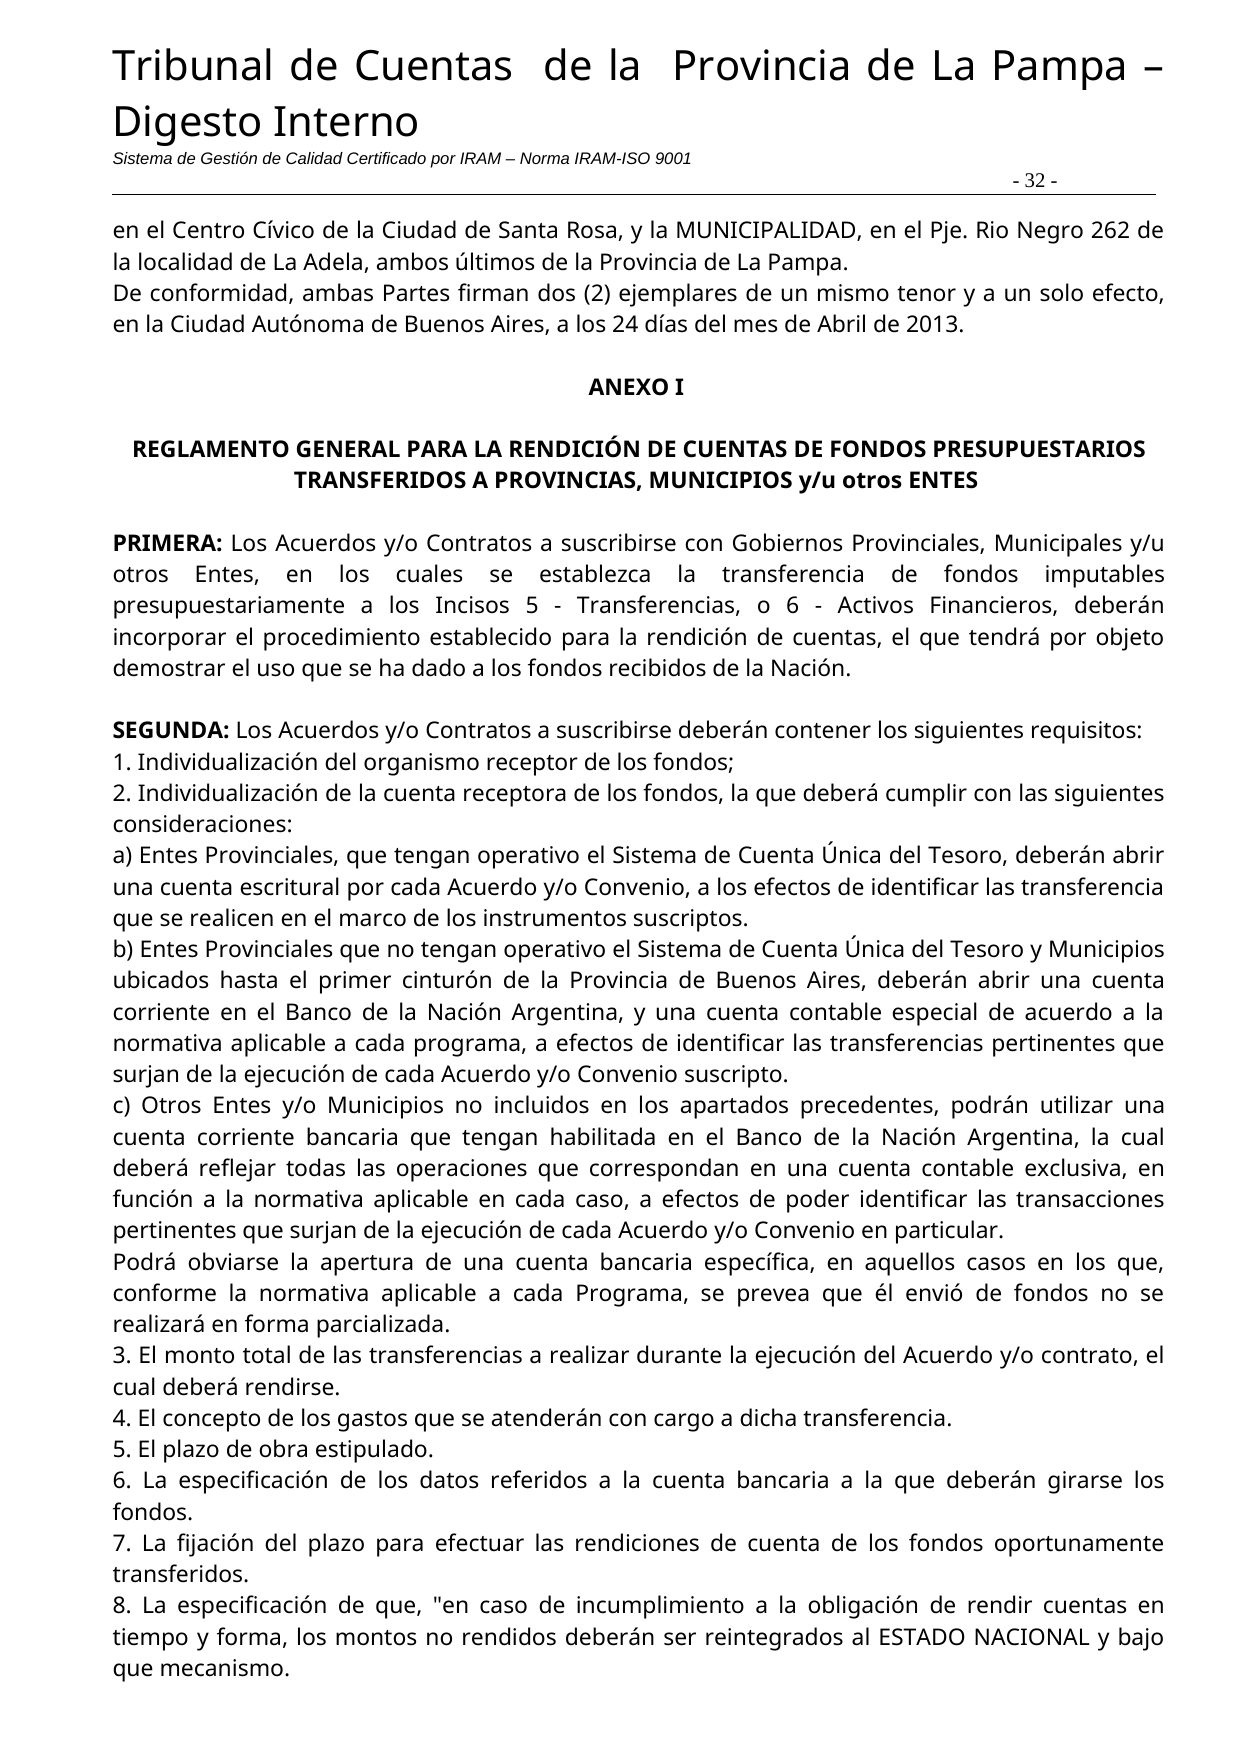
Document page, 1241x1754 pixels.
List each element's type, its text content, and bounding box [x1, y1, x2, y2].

text 4. El concepto de los gastos que se atenderán con cargo a dicha transferencia. [112, 1402, 1166, 1433]
text b) Entes Provinciales que no tengan operativo el Sistema de Cuenta Única del Tesoro y Municipios ubicados hasta el primer cinturón de la Provincia de Buenos Aires, deberán abrir una cuenta corriente en el Banco de la Nación Argentina, y una cuenta contable especial de acuerdo a la normativa aplicable a cada programa, a efectos de identificar las transferencias pertinentes que surjan de la ejecución de cada Acuerdo y/o Convenio suscripto. [112, 933, 1166, 1089]
text 6. La especificación de los datos referidos a la cuenta bancaria a la que deberán girarse los fondos. [112, 1464, 1166, 1527]
text c) Otros Entes y/o Municipios no incluidos en los apartados precedentes, podrán utilizar una cuenta corriente bancaria que tengan habilitada en el Banco de la Nación Argentina, la cual deberá reflejar todas las operaciones que correspondan en una cuenta contable exclusiva, en función a la normativa aplicable en cada caso, a efectos de poder identificar las transacciones pertinentes que surjan de la ejecución de cada Acuerdo y/o Convenio en particular. [112, 1089, 1166, 1246]
text ANEXO I [112, 371, 1166, 402]
text 1. Individualización del organismo receptor de los fondos; [112, 746, 1166, 777]
text Podrá obviarse la apertura de una cuenta bancaria específica, en aquellos casos en los que, conforme la normativa aplicable a cada Programa, se prevea que él envió de fondos no se realizará en forma parcializada. [112, 1246, 1166, 1339]
text 7. La fijación del plazo para efectuar las rendiciones de cuenta de los fondos oportunamente transferidos. [112, 1527, 1166, 1589]
text PRIMERA: Los Acuerdos y/o Contratos a suscribirse con Gobiernos Provinciales, Municipales y/u otros Entes, en los cuales se establezca la transferencia de fondos imputables presupuestariamente a los Incisos 5 - Transferencias, o 6 - Activos Financieros, deberán incorporar el procedimiento establecido para la rendición de cuentas, el que tendrá por objeto demostrar el uso que se ha dado a los fondos recibidos de la Nación. [112, 527, 1166, 683]
text REGLAMENTO GENERAL PARA LA RENDICIÓN DE CUENTAS DE FONDOS PRESUPUESTARIOS TRANSFERIDOS A PROVINCIAS, MUNICIPIOS y/u otros ENTES [112, 433, 1166, 496]
text SEGUNDA: Los Acuerdos y/o Contratos a suscribirse deberán contener los siguientes requisitos: [112, 714, 1166, 746]
text en el Centro Cívico de la Ciudad de Santa Rosa, y la MUNICIPALIDAD, en el Pje. Rio Negro 262 de la localidad de La Adela, ambos últimos de la Provincia de La Pampa. [112, 214, 1166, 277]
text 5. El plazo de obra estipulado. [112, 1433, 1166, 1464]
text 3. El monto total de las transferencias a realizar durante la ejecución del Acuerdo y/o contrato, el cual deberá rendirse. [112, 1339, 1166, 1402]
text De conformidad, ambas Partes firman dos (2) ejemplares de un mismo tenor y a un solo efecto, en la Ciudad Autónoma de Buenos Aires, a los 24 días del mes de Abril de 2013. [112, 277, 1166, 339]
text 2. Individualización de la cuenta receptora de los fondos, la que deberá cumplir con las siguientes consideraciones: [112, 777, 1166, 839]
text 8. La especificación de que, "en caso de incumplimiento a la obligación de rendir cuentas en tiempo y forma, los montos no rendidos deberán ser reintegrados al ESTADO NACIONAL y bajo que mecanismo. [112, 1589, 1166, 1683]
text a) Entes Provinciales, que tengan operativo el Sistema de Cuenta Única del Tesoro, deberán abrir una cuenta escritural por cada Acuerdo y/o Convenio, a los efectos de identificar las transferencia que se realicen en el marco de los instrumentos suscriptos. [112, 839, 1166, 933]
